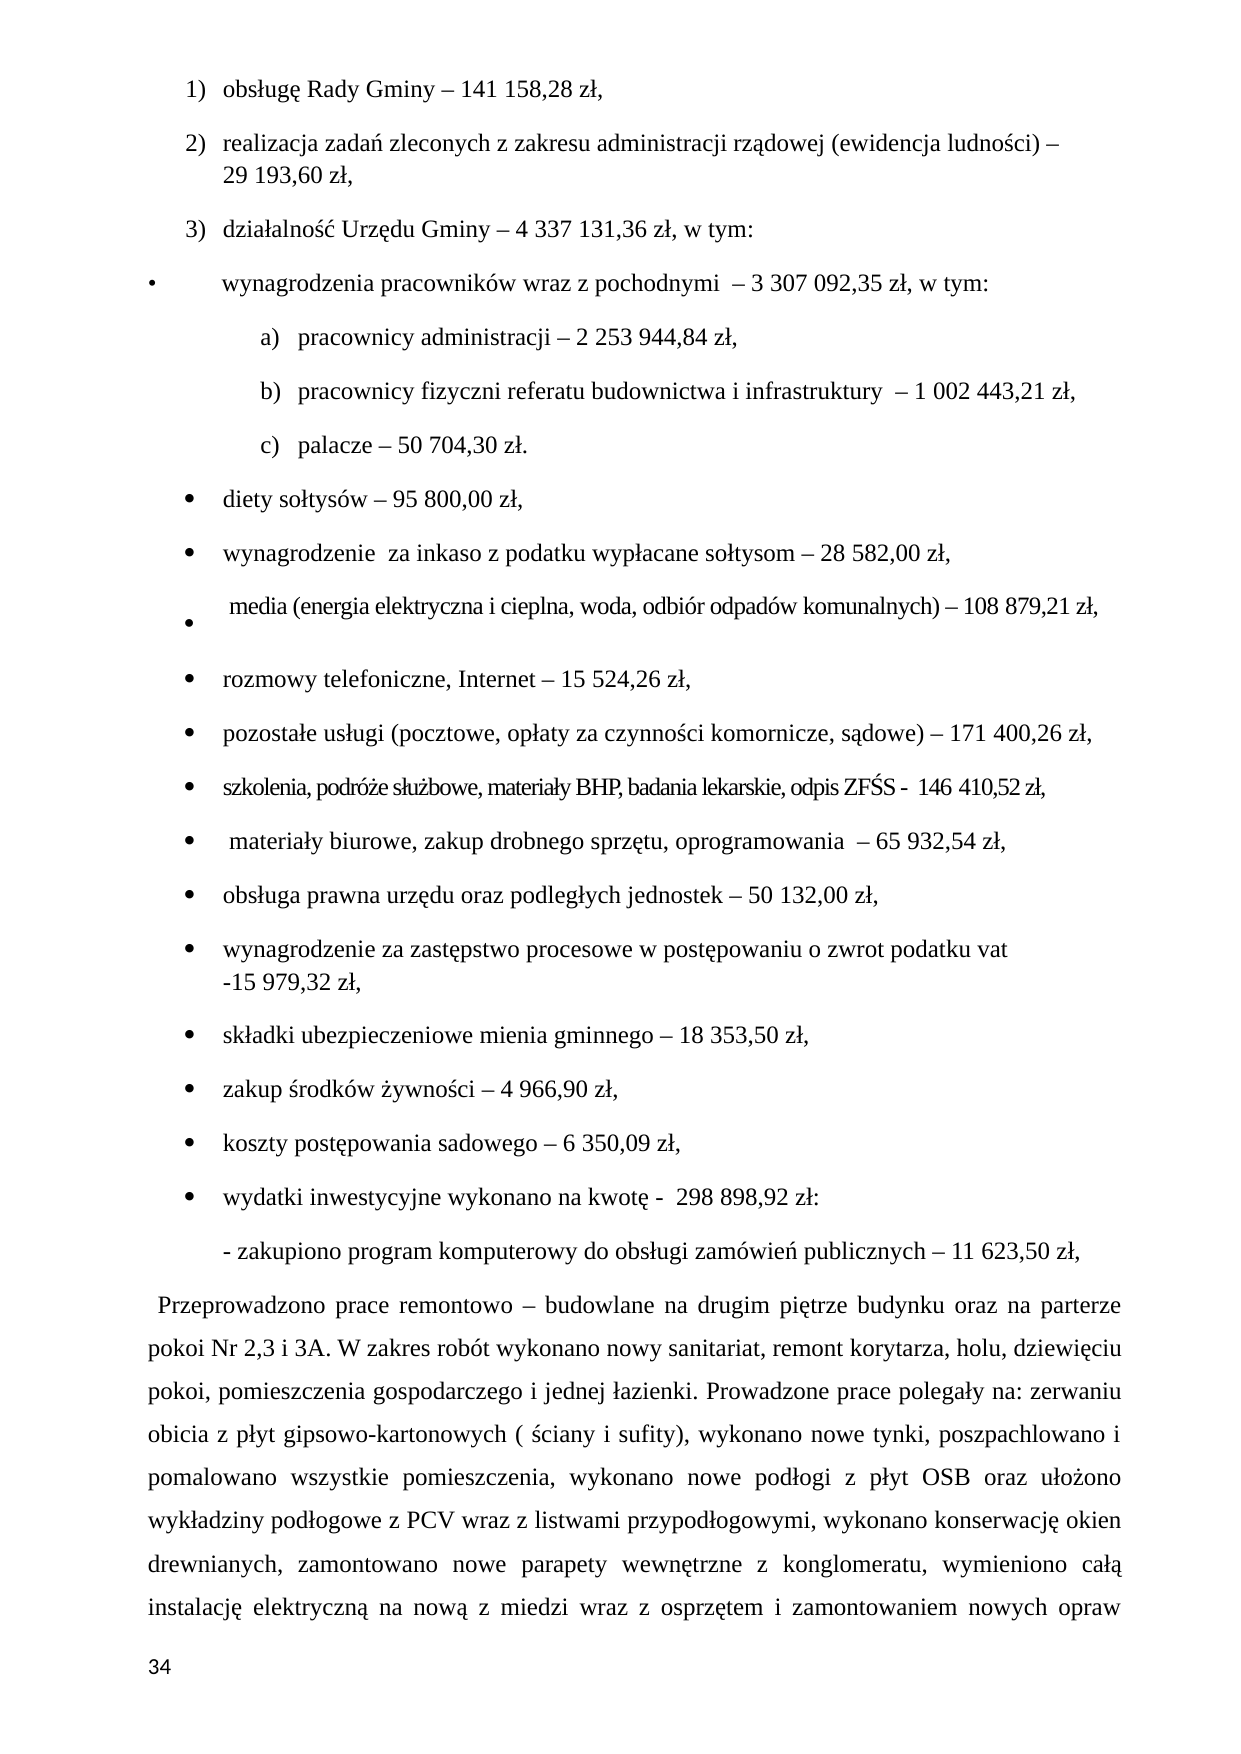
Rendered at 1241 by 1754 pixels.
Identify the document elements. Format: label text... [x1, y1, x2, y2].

text - zakupiono program komputerowy do obsługi zamówień publicznych – 11 623,50 zł, [223, 1236, 1122, 1265]
list wydatki inwestycyjne wykonano na kwotę - 298 898,92 zł: [185, 1182, 1122, 1211]
list pracownicy fizyczni referatu budownictwa i infrastruktury – 1 002 443,21 zł, [260, 376, 1122, 405]
list zakup środków żywności – 4 966,90 zł, [185, 1074, 1122, 1103]
list rozmowy telefoniczne, Internet – 15 524,26 zł, [185, 664, 1122, 693]
list obsługę Rady Gminy – 141 158,28 zł, [185, 74, 1122, 102]
text • wynagrodzenia pracowników wraz z pochodnymi – 3 307 092,35 zł, w tym: [148, 268, 1122, 297]
list obsługa prawna urzędu oraz podległych jednostek – 50 132,00 zł, [185, 880, 1122, 909]
list realizacja zadań zleconych z zakresu administracji rządowej (ewidencja ludności) – 29 193,60 zł, [185, 128, 1122, 189]
list działalność Urzędu Gminy – 4 337 131,36 zł, w tym: [185, 214, 1122, 243]
list wynagrodzenie za zastępstwo procesowe w postępowaniu o zwrot podatku vat -15 979,32 zł, [185, 934, 1122, 996]
list diety sołtysów – 95 800,00 zł, [185, 484, 1122, 512]
list materiały biurowe, zakup drobnego sprzętu, oprogramowania – 65 932,54 zł, [185, 826, 1122, 855]
list media (energia elektryczna i cieplna, woda, odbiór odpadów komunalnych) – 108 879,21 zł, [185, 591, 1122, 637]
list palacze – 50 704,30 zł. [260, 430, 1122, 459]
list koszty postępowania sadowego – 6 350,09 zł, [185, 1128, 1122, 1157]
list pracownicy administracji – 2 253 944,84 zł, [260, 322, 1122, 351]
list pozostałe usługi (pocztowe, opłaty za czynności komornicze, sądowe) – 171 400,26 zł, [185, 718, 1122, 747]
text Przeprowadzono prace remontowo – budowlane na drugim piętrze budynku oraz na parterze pokoi Nr 2,3 i 3A. W zakres robót wykonano nowy sanitariat, remont korytarza, holu, dziewięciu pokoi, pomieszczenia gospodarczego i jednej łazienki. Prowadzone prace polegały na: zerwaniu obicia z płyt gipsowo-kartonowych ( ściany i sufity), wykonano nowe tynki, poszpachlowano i pomalowano wszystkie pomieszczenia, wykonano nowe podłogi z płyt OSB oraz ułożono wykładziny podłogowe z PCV wraz z listwami przypodłogowymi, wykonano konserwację okien drewnianych, zamontowano nowe parapety wewnętrzne z konglomeratu, wymieniono całą instalację elektryczną na nową z miedzi wraz z osprzętem i zamontowaniem nowych opraw [148, 1290, 1122, 1621]
list szkolenia, podróże służbowe, materiały BHP, badania lekarskie, odpis ZFŚS - 146 410,52 zł, [185, 772, 1122, 801]
list składki ubezpieczeniowe mienia gminnego – 18 353,50 zł, [185, 1021, 1122, 1049]
list wynagrodzenie za inkaso z podatku wypłacane sołtysom – 28 582,00 zł, [185, 538, 1122, 566]
